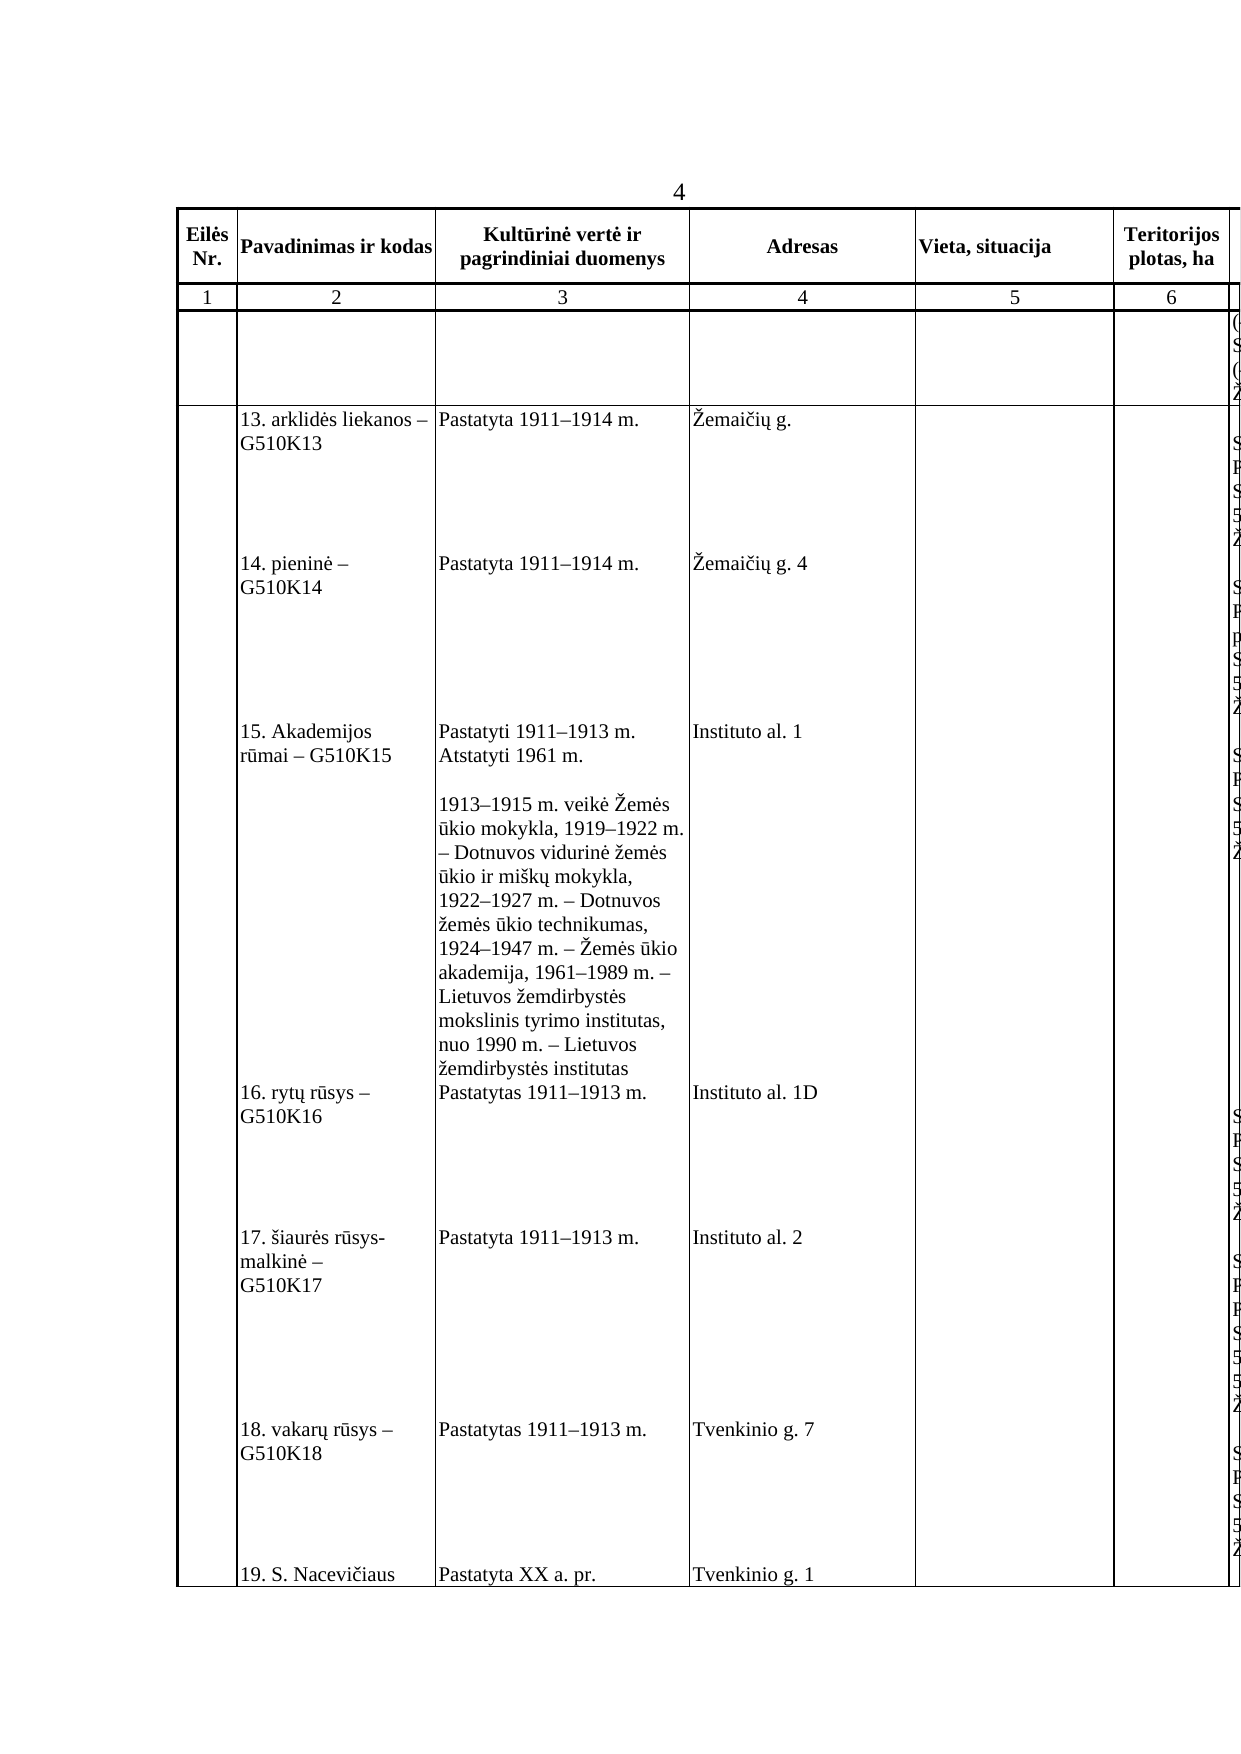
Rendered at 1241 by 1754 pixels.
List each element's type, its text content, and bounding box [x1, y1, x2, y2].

table_header Adresas [690, 210, 915, 282]
table_header Kultūrinė vertė ir pagrindiniai duomenys [436, 210, 689, 282]
table_cell 7 [1230, 285, 1239, 309]
table_cell [1115, 406, 1228, 551]
table_cell [916, 1225, 1113, 1417]
table_cell [916, 406, 1113, 551]
table_cell 16. rytų rūsys – G510K16 [238, 1080, 435, 1224]
table_cell 2 [238, 285, 435, 309]
table_cell Pastatyta XX a. pr. [436, 1561, 689, 1586]
table_cell Pastatytas 1911–1913 m. [436, 1417, 689, 1561]
table_cell [916, 1080, 1113, 1224]
table_cell [1115, 1561, 1228, 1586]
table_cell [1115, 1080, 1228, 1224]
table_cell Tvenkinio g. 1 [690, 1561, 915, 1586]
table_header Vieta, situacija [916, 210, 1113, 282]
table_cell Pastatyta 1911–1914 m. [436, 406, 689, 551]
table_cell Instituto al. 1D [690, 1080, 915, 1224]
table_cell [1115, 1417, 1228, 1561]
table_cell 1 [179, 285, 236, 309]
table_cell [916, 1417, 1113, 1561]
table_cell [179, 1417, 236, 1561]
table_header Eilės Nr. [179, 210, 237, 282]
table_cell [916, 719, 1113, 1080]
table_cell [436, 312, 689, 405]
table_cell [179, 1080, 236, 1224]
table_cell [916, 551, 1113, 719]
table_cell Pastatyta 1911–1913 m. [436, 1225, 689, 1417]
table_cell Instituto al. 1 [690, 719, 915, 1080]
table_cell [179, 312, 236, 405]
table_cell [238, 312, 435, 405]
table_cell [916, 1561, 1113, 1586]
table_cell 14. pieninė – G510K14 [238, 551, 435, 719]
table_cell [1115, 551, 1228, 719]
table_cell [179, 1225, 236, 1417]
table_cell Statinio pavadinimas Pastatas – Administracinis Statinio unikalus numeris: 5391-2001-2017 Žymėjimas plane 1C3p [1230, 719, 1239, 1080]
table_cell Pastatytas 1911–1913 m. [436, 1080, 689, 1224]
table_cell Instituto al. 2 [690, 1225, 915, 1417]
table_header Teritorijos plotas, ha [1114, 210, 1229, 282]
table_cell [179, 406, 236, 551]
table_cell [1115, 1225, 1228, 1417]
table_cell Pastatyta 1911–1914 m. [436, 551, 689, 719]
table_cell [179, 1561, 236, 1586]
table_cell 19. S. Nacevičiaus [238, 1561, 435, 1586]
table_cell [916, 312, 1113, 405]
table_cell [1115, 719, 1228, 1080]
table_cell 3 [436, 285, 689, 309]
table_cell 13. arklidės liekanos – G510K13 [238, 406, 435, 551]
table_cell 17. šiaurės rūsys- malkinė – G510K17 [238, 1225, 435, 1417]
table_cell 18. vakarų rūsys – G510K18 [238, 1417, 435, 1561]
table_cell 15. Akademijos rūmai – G510K15 [238, 719, 435, 1080]
table_cell Pastatyti 1911–1913 m. Atstatyti 1961 m. 1913–1915 m. veikė Žemės ūkio mokykla, 1919–1922 m. – Dotnuvos vidurinė žemės ūkio ir miškų mokykla, 1922–1927 m. – Dotnuvos žemės ūkio technikumas, 1924–1947 m. – Žemės ūkio akademija, 1961–1989 m. – Lietuvos žemdirbystės mokslinis tyrimo institutas, nuo 1990 m. – Lietuvos žemdirbystės institutas [436, 719, 689, 1080]
table_cell [1115, 312, 1228, 405]
table_header Pavadinimas ir kodas [238, 210, 435, 282]
table_cell 4 [690, 285, 915, 309]
table_cell [690, 312, 915, 405]
table_cell 5 [916, 285, 1113, 309]
table_cell 6 [1115, 285, 1228, 309]
table_cell Žemaičių g. 4 [690, 551, 915, 719]
table_cell Tvenkinio g. 7 [690, 1417, 915, 1561]
table_cell [179, 551, 236, 719]
table_cell Žemaičių g. [690, 406, 915, 551]
table_cell [179, 719, 236, 1080]
